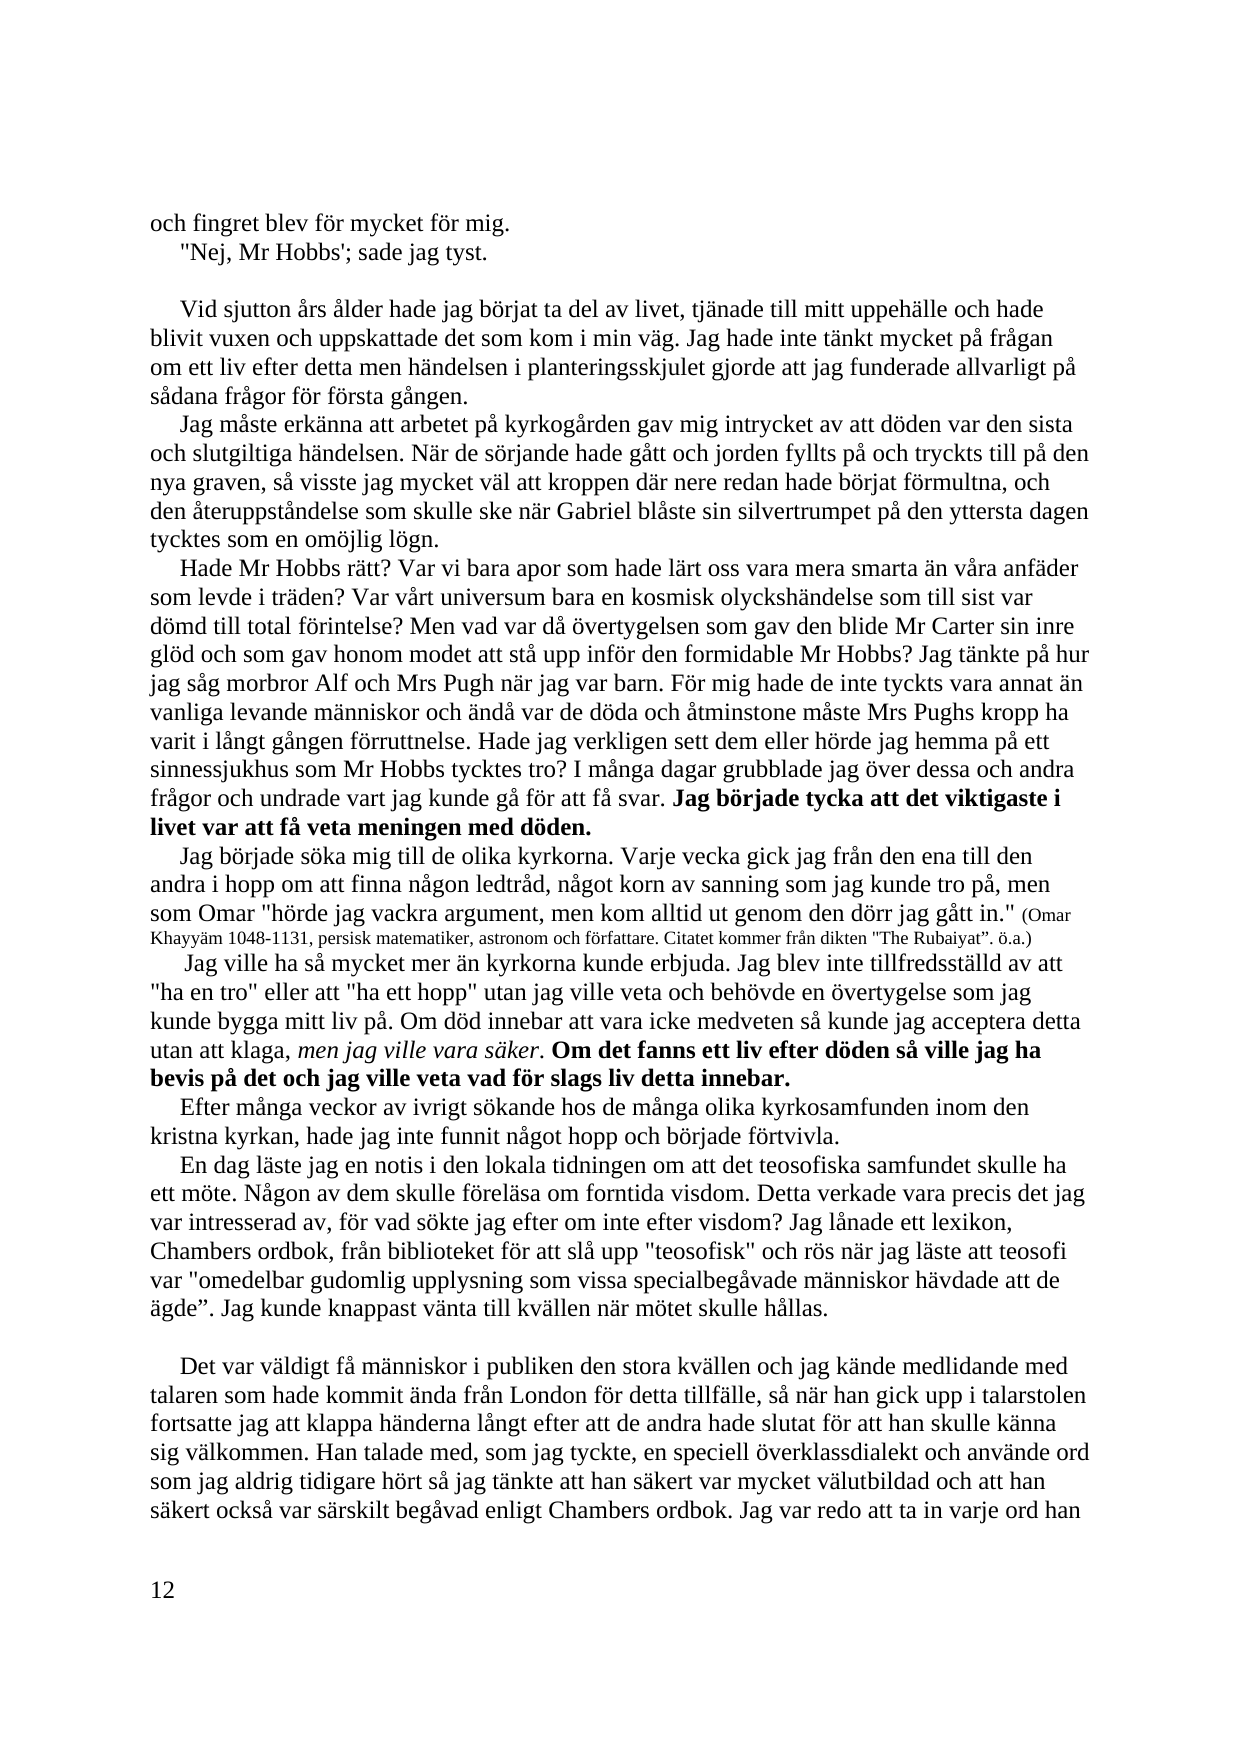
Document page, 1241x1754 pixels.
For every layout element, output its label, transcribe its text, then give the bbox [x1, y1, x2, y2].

text En dag läste jag en notis i den lokala tidningen om att det teo­sofiska samfundet skulle ha ett möte. Någon av dem skulle före­läsa om forntida visdom. Detta verkade vara precis det jag var intresserad av, för vad sökte jag efter om inte efter visdom? Jag lånade ett lexikon, Chambers ordbok, från biblioteket för att slå upp "teosofisk" och rös när jag läste att teosofi var "omedelbar gudomlig upplysning som vissa specialbegåvade människor häv­dade att de ägde”. Jag kunde knappast vänta till kvällen när mötet skulle hållas. [150, 1150, 1090, 1322]
text Hade Mr Hobbs rätt? Var vi bara apor som hade lärt oss vara mera smarta än våra anfäder som levde i träden? Var vårt universum bara en kosmisk olyckshändelse som till sist var dömd till total förintelse? Men vad var då övertygelsen som gav den blide Mr Carter sin inre glöd och som gav honom modet att stå upp inför den formidable Mr Hobbs? Jag tänkte på hur jag såg morbror Alf och Mrs Pugh när jag var barn. För mig hade de inte tyckts vara annat än vanliga levande människor och ändå var de döda och åtminstone måste Mrs Pughs kropp ha varit i långt gången förruttnelse. Hade jag verkligen sett dem eller hörde jag hemma på ett sinnessjukhus som Mr Hobbs tycktes tro? I många dagar grubblade jag över dessa och andra frågor och undrade vart jag kunde gå för att få svar. Jag började tycka att det viktigaste i livet var att få veta meningen med döden. [150, 553, 1090, 841]
text Jag ville ha så mycket mer än kyrkorna kunde erbjuda. Jag blev inte tillfredsställd av att "ha en tro" eller att "ha ett hopp" utan jag ville veta och behövde en övertygelse som jag kunde bygga mitt liv på. Om död innebar att vara icke medveten så kunde jag acceptera detta utan att klaga, men jag ville vara säker. Om det fanns ett liv efter döden så ville jag ha bevis på det och jag ville veta vad för slags liv detta innebar. [150, 948, 1090, 1092]
text Vid sjutton års ålder hade jag börjat ta del av livet, tjänade till mitt uppehälle och hade blivit vuxen och uppskattade det som kom i min väg. Jag hade inte tänkt mycket på frågan om ett liv efter detta men händelsen i planteringsskjulet gjorde att jag fun­derade allvarligt på sådana frågor för första gången. [150, 294, 1090, 409]
text och fingret blev för mycket för mig. [150, 208, 1090, 237]
text Jag måste er­känna att arbetet på kyrkogården gav mig intrycket av att döden var den sista och slutgiltiga händelsen. När de sörjande hade gått och jorden fyllts på och tryckts till på den nya graven, så visste jag mycket väl att kroppen där nere redan hade börjat förmultna, och den återuppståndelse som skulle ske när Gabriel blåste sin silvertrumpet på den yttersta dagen tycktes som en omöjlig lögn. [150, 409, 1090, 553]
text "Nej, Mr Hobbs'; sade jag tyst. [150, 237, 1090, 266]
text Det var väldigt få människor i publiken den stora kvällen och jag kände medlidande med talaren som hade kommit ända från London för detta tillfälle, så när han gick upp i talarstolen fort­satte jag att klappa händerna långt efter att de andra hade slutat för att han skulle känna sig välkommen. Han talade med, som jag tyckte, en speciell överklassdialekt och använde ord som jag aldrig tidigare hört så jag tänkte att han säkert var mycket välut­bildad och att han säkert också var särskilt begåvad enligt Cham­bers ordbok. Jag var redo att ta in varje ord han [150, 1351, 1090, 1523]
text Efter många veckor av ivrigt sökande hos de många olika kyrkosamfunden inom den kristna kyrkan, hade jag inte funnit något hopp och började förtvivla. [150, 1092, 1090, 1150]
text Jag började söka mig till de olika kyrkorna. Varje vecka gick jag från den ena till den andra i hopp om att finna någon ledtråd, något korn av sanning som jag kunde tro på, men som Omar "hörde jag vackra argument, men kom alltid ut genom den dörr jag gått in." (Omar Khayyäm 1048-1131, persisk matematiker, astronom och författare. Citatet kommer från dikten "The Rubaiyat”. ö.a.) [150, 841, 1090, 948]
